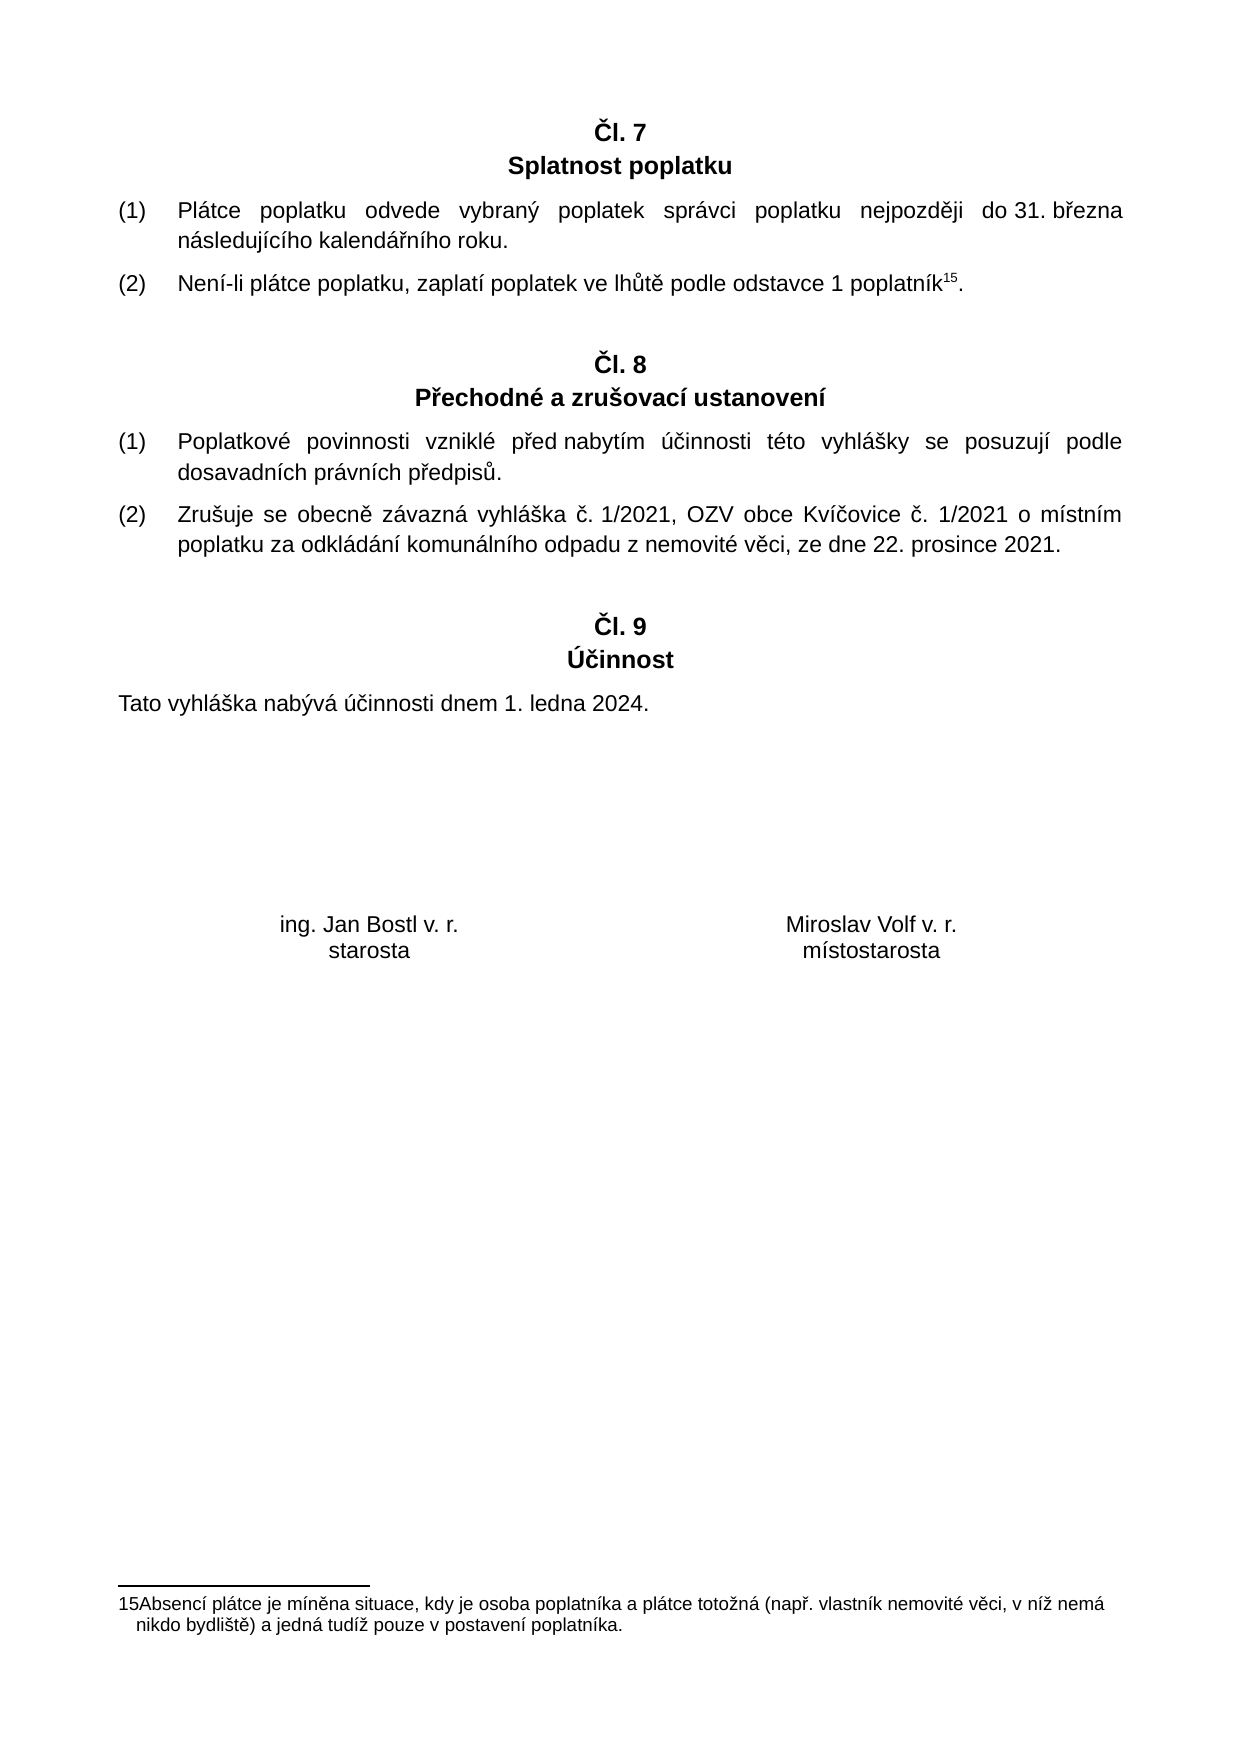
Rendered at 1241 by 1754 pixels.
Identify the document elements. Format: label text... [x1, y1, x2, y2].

table_cell [620, 969, 1122, 1087]
table_cell [118, 969, 620, 1087]
table_header ing. Jan Bostl v. r. starosta [118, 851, 620, 969]
table_header Miroslav Volf v. r. místostarosta [620, 851, 1122, 969]
list Plátce poplatku odvede vybraný poplatek správci poplatku nejpozději do 31. března následujícího kalendářního roku. [118, 197, 1122, 253]
subtitle Čl. 9 Účinnost [118, 612, 1122, 673]
text Tato vyhláška nabývá účinnosti dnem 1. ledna 2024. [118, 690, 1122, 717]
subtitle Čl. 7 Splatnost poplatku [118, 118, 1122, 180]
list Zrušuje se obecně závazná vyhláška č. 1/2021, OZV obce Kvíčovice č. 1/2021 o místním poplatku za odkládání komunálního odpadu z nemovité věci, ze dne 22. prosince 2021. [118, 501, 1122, 558]
list Poplatkové povinnosti vzniklé před nabytím účinnosti této vyhlášky se posuzují podle dosavadních právních předpisů. [118, 428, 1122, 485]
list Není-li plátce poplatku, zaplatí poplatek ve lhůtě podle odstavce 1 poplatník. [118, 269, 1122, 296]
list Absencí plátce je míněna situace, kdy je osoba poplatníka a plátce totožná (např. vlastník nemovité věci, v níž nemá nikdo bydliště) a jedná tudíž pouze v postavení poplatníka. [118, 1592, 1122, 1635]
subtitle Čl. 8 Přechodné a zrušovací ustanovení [118, 350, 1122, 412]
